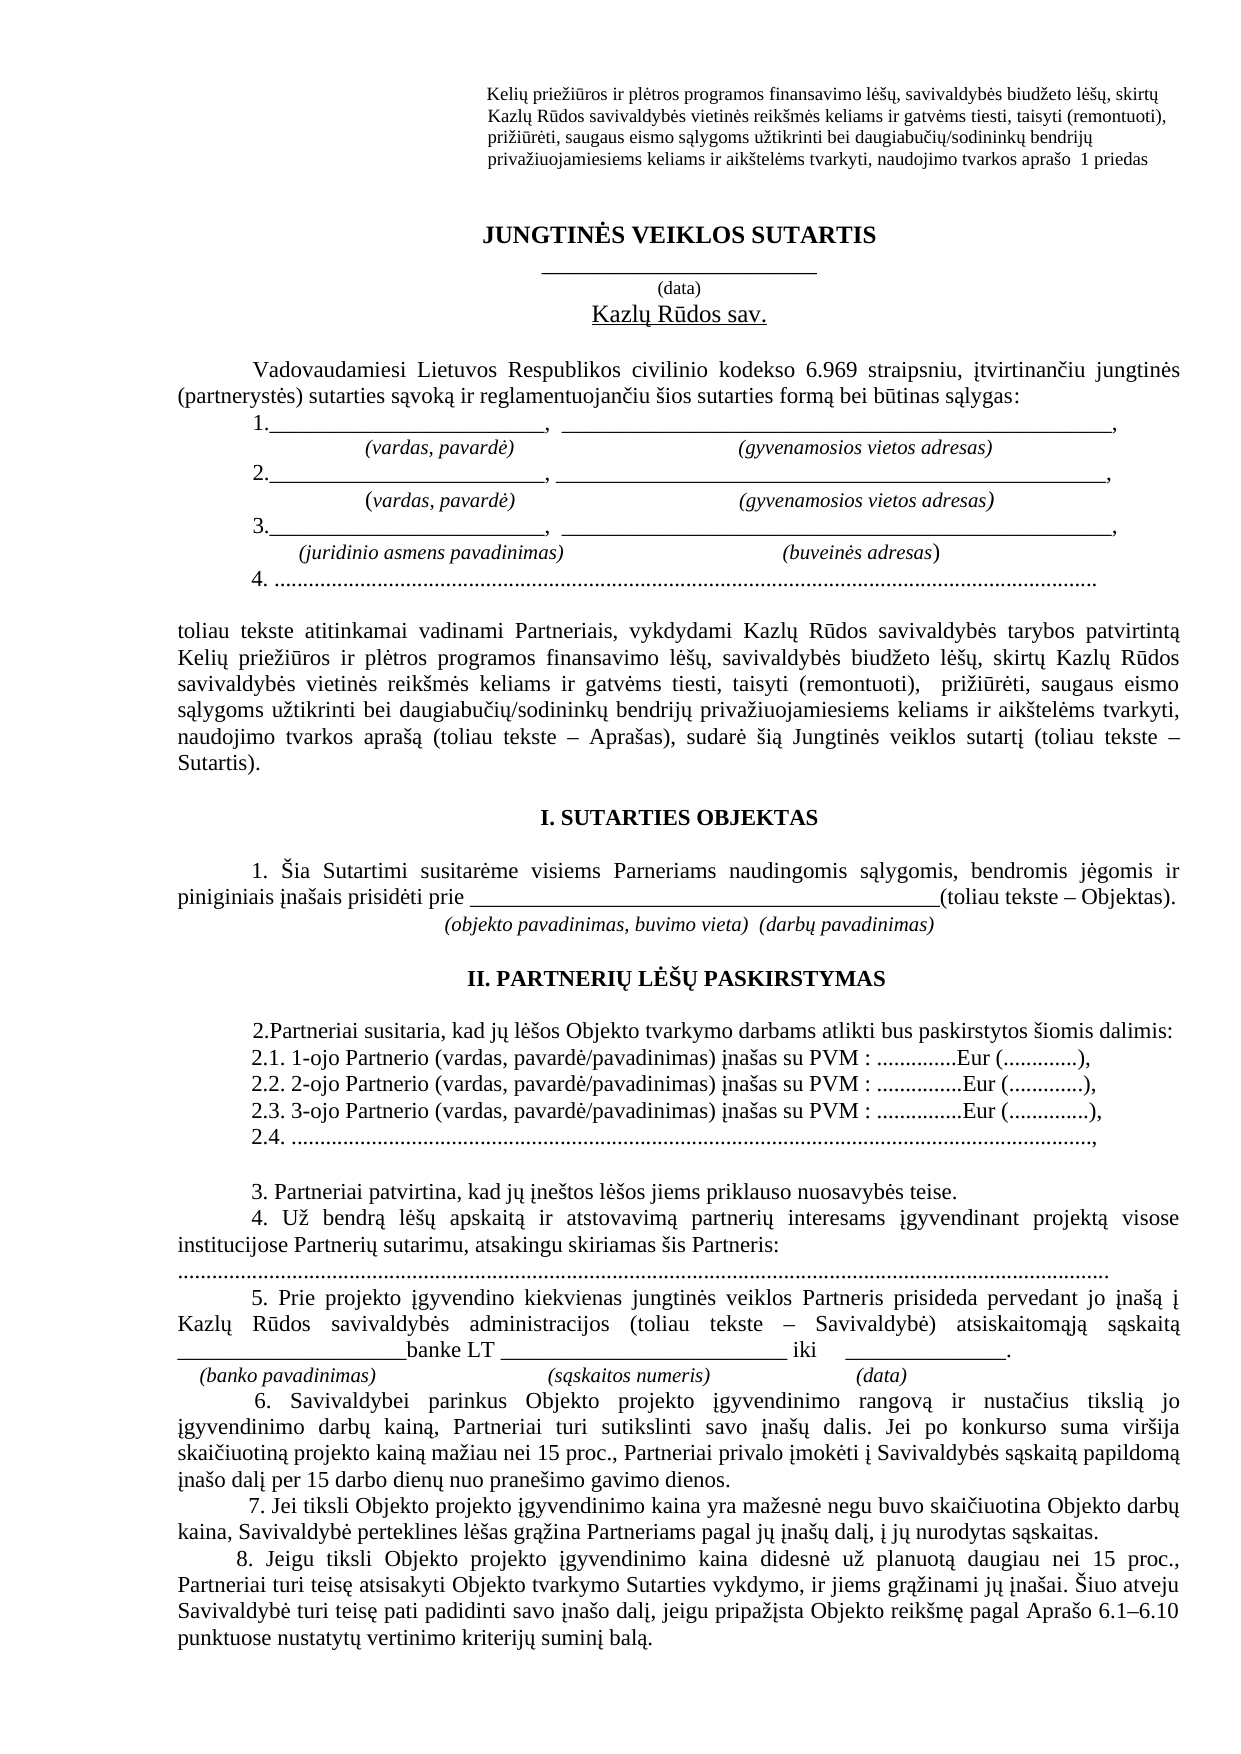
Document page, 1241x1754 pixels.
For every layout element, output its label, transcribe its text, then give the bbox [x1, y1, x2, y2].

text 3.________________________, ________________________________________________, [177, 512, 1181, 538]
text Vadovaudamiesi Lietuvos Respublikos civilinio kodekso 6.969 straipsniu, įtvirtinančiu jungtinės (partnerystės) sutarties sąvoką ir reglamentuojančiu šios sutarties formą bei būtinas sąlygas: [177, 356, 1181, 409]
text toliau tekste atitinkamai vadinami Partneriais, vykdydami Kazlų Rūdos savivaldybės tarybos patvirtintą Kelių priežiūros ir plėtros programos finansavimo lėšų, savivaldybės biudžeto lėšų, skirtų Kazlų Rūdos savivaldybės vietinės reikšmės keliams ir gatvėms tiesti, taisyti (remontuoti), prižiūrėti, saugaus eismo sąlygoms užtikrinti bei daugiabučių/sodininkų bendrijų privažiuojamiesiems keliams ir aikštelėms tvarkyti, naudojimo tvarkos aprašą (toliau tekste – Aprašas), sudarė šią Jungtinės veiklos sutartį (toliau tekste – Sutartis). [177, 617, 1181, 776]
text 7. Jei tiksli Objekto projekto įgyvendinimo kaina yra mažesnė negu buvo skaičiuotina Objekto darbų kaina, Savivaldybė perteklines lėšas grąžina Partneriams pagal jų įnašų dalį, į jų nurodytas sąskaitas. [177, 1492, 1181, 1545]
text Kelių priežiūros ir plėtros programos finansavimo lėšų, savivaldybės biudžeto lėšų, skirtų [177, 83, 1181, 105]
text 4. ................................................................................................................................................ [177, 565, 1181, 591]
text Kazlų Rūdos sav. [177, 299, 1181, 327]
text ................................................................................................................................................................... [177, 1257, 1181, 1283]
text 1. Šia Sutartimi susitarėme visiems Parneriams naudingomis sąlygomis, bendromis jėgomis ir piniginiais įnašais prisidėti prie _________________________________________(toliau tekste – Objektas). [177, 857, 1181, 910]
text (banko pavadinimas) (sąskaitos numeris) (data) [177, 1363, 1181, 1387]
text 6. Savivaldybei parinkus Objekto projekto įgyvendinimo rangovą ir nustačius tikslią jo įgyvendinimo darbų kainą, Partneriai turi sutikslinti savo įnašų dalis. Jei po konkurso suma viršija skaičiuotiną projekto kainą mažiau nei 15 proc., Partneriai privalo įmokėti į Savivaldybės sąskaitą papildomą įnašo dalį per 15 darbo dienų nuo pranešimo gavimo dienos. [177, 1387, 1181, 1492]
text 2.3. 3-ojo Partnerio (vardas, pavardė/pavadinimas) įnašas su PVM : ...............Eur (..............), [177, 1097, 1181, 1123]
text 8. Jeigu tiksli Objekto projekto įgyvendinimo kaina didesnė už planuotą daugiau nei 15 proc., Partneriai turi teisę atsisakyti Objekto tvarkymo Sutarties vykdymo, ir jiems grąžinami jų įnašai. Šiuo atveju Savivaldybė turi teisę pati padidinti savo įnašo dalį, jeigu pripažįsta Objekto reikšmę pagal Aprašo 6.1–6.10 punktuose nustatytų vertinimo kriterijų suminį balą. [177, 1545, 1181, 1650]
text prižiūrėti, saugaus eismo sąlygoms užtikrinti bei daugiabučių/sodininkų bendrijų [177, 126, 1181, 148]
text 2.4. ............................................................................................................................................, [177, 1123, 1181, 1149]
text ______________________ [177, 248, 1181, 277]
text (juridinio asmens pavadinimas) (buveinės adresas) [177, 538, 1181, 565]
text II. PARTNERIŲ LĖŠŲ PASKIRSTYMAS [177, 965, 1181, 991]
text 1.________________________, ________________________________________________, [177, 409, 1181, 435]
text 2.________________________, ________________________________________________, [177, 459, 1181, 486]
text 4. Už bendrą lėšų apskaitą ir atstovavimą partnerių interesams įgyvendinant projektą visose institucijose Partnerių sutarimu, atsakingu skiriamas šis Partneris: [177, 1204, 1181, 1257]
text 5. Prie projekto įgyvendino kiekvienas jungtinės veiklos Partneris prisideda pervedant jo įnašą į Kazlų Rūdos savivaldybės administracijos (toliau tekste – Savivaldybė) atsiskaitomąją sąskaitą ____________________banke LT _________________________ iki ______________. [177, 1283, 1181, 1363]
text 3. Partneriai patvirtina, kad jų įneštos lėšos jiems priklauso nuosavybės teise. [177, 1178, 1181, 1204]
text JUNGTINĖS VEIKLOS SUTARTIS [177, 220, 1181, 248]
text (vardas, pavardė) (gyvenamosios vietos adresas) [252, 435, 1181, 459]
text 2.1. 1-ojo Partnerio (vardas, pavardė/pavadinimas) įnašas su PVM : ..............Eur (.............), [177, 1044, 1181, 1070]
text 2.Partneriai susitaria, kad jų lėšos Objekto tvarkymo darbams atlikti bus paskirstytos šiomis dalimis: [177, 1018, 1181, 1044]
text (data) [177, 277, 1181, 299]
text 2.2. 2-ojo Partnerio (vardas, pavardė/pavadinimas) įnašas su PVM : ...............Eur (.............), [177, 1070, 1181, 1097]
text (objekto pavadinimas, buvimo vieta) (darbų pavadinimas) [177, 910, 1181, 936]
text Kazlų Rūdos savivaldybės vietinės reikšmės keliams ir gatvėms tiesti, taisyti (remontuoti), [177, 105, 1181, 126]
text I. SUTARTIES OBJEKTAS [177, 804, 1181, 831]
text (vardas, pavardė) (gyvenamosios vietos adresas) [252, 486, 1181, 512]
text privažiuojamiesiems keliams ir aikštelėms tvarkyti, naudojimo tvarkos aprašo 1 priedas [177, 148, 1181, 169]
